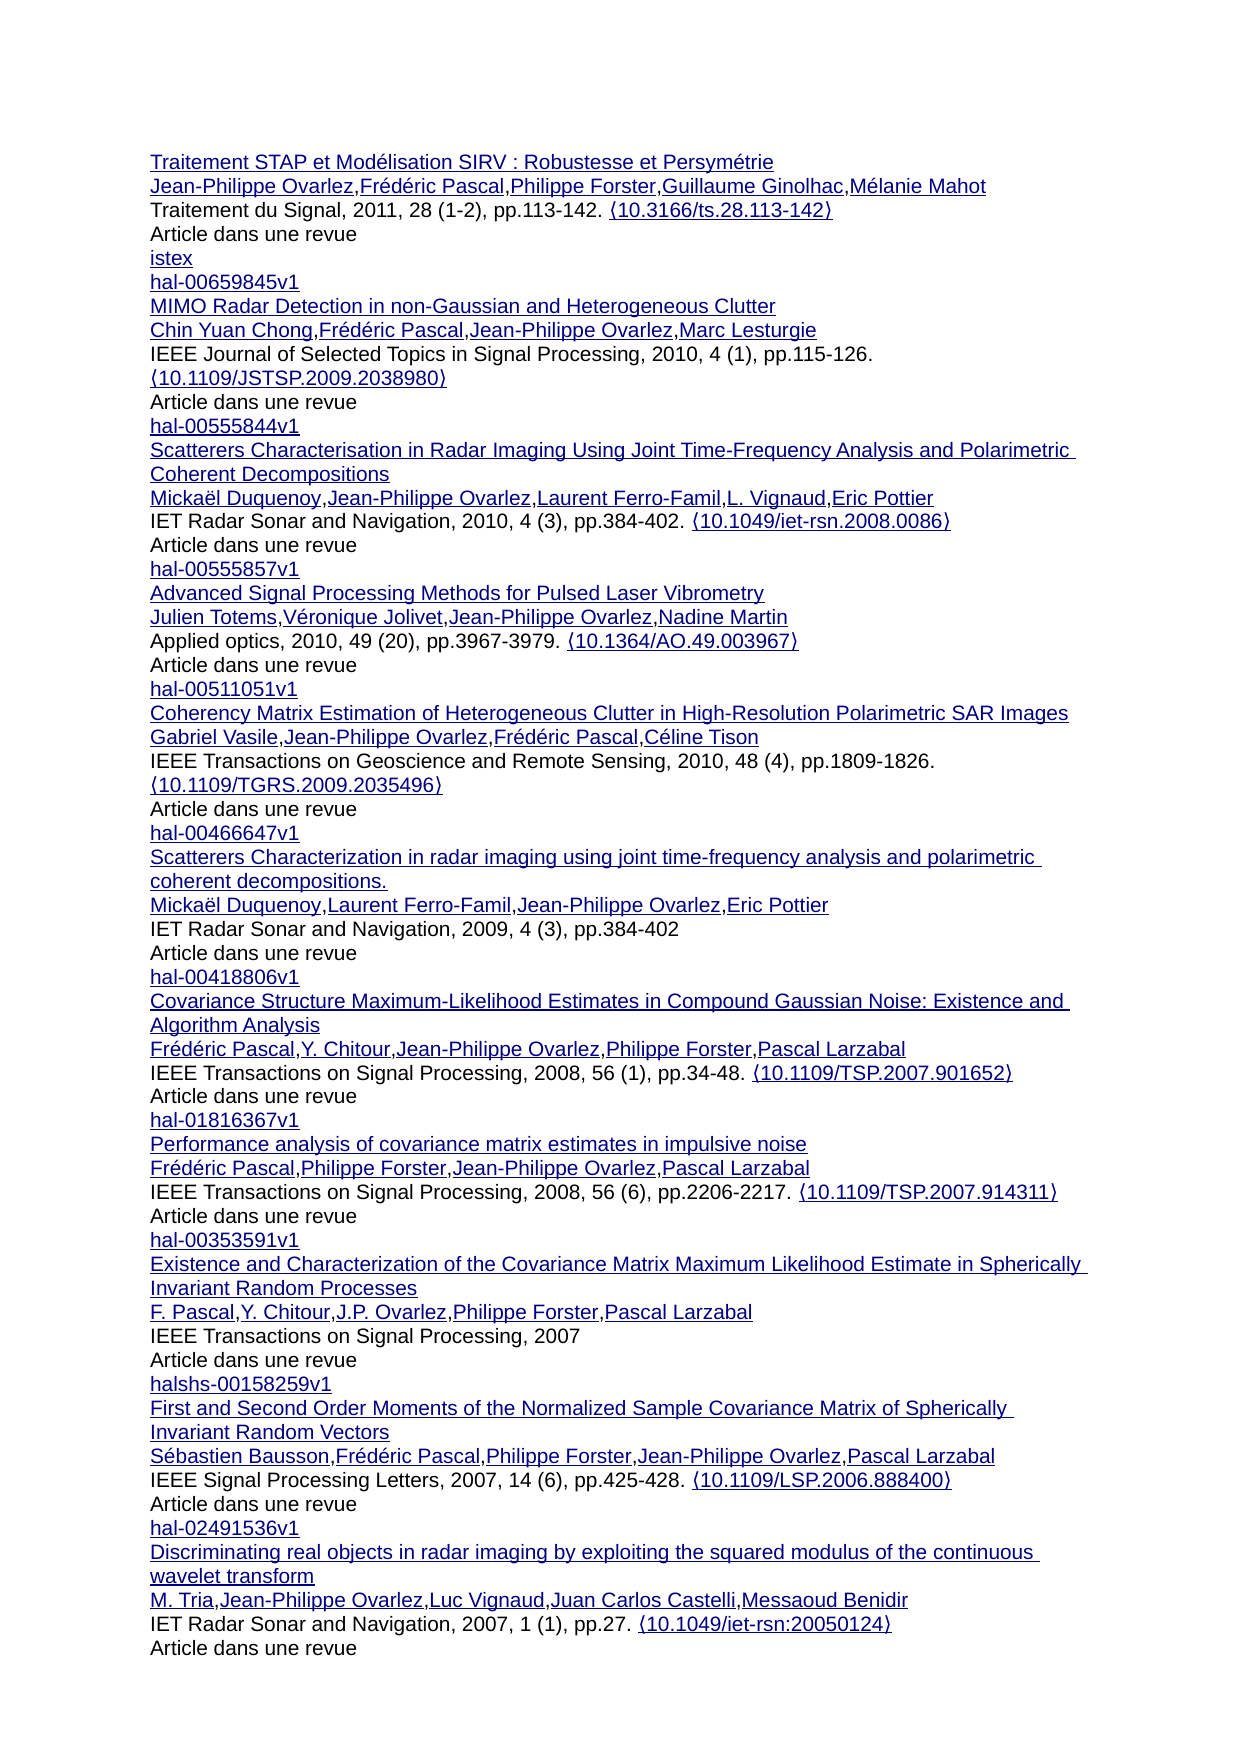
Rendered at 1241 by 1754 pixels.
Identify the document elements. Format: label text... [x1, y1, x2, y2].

table_cell Discriminating real objects in radar imaging by exploiting the squared modulus of the continuous wavelet transform M. Tria,Jean-Philippe Ovarlez,Luc Vignaud,Juan Carlos Castelli,Messaoud Benidir IET Radar Sonar and Navigation, 2007, 1 (1), pp.27. ⟨10.1049/iet-rsn:20050124⟩ Article dans une revue [150, 1540, 1090, 1659]
table_cell Existence and Characterization of the Covariance Matrix Maximum Likelihood Estimate in Spherically Invariant Random Processes F. Pascal,Y. Chitour,J.P. Ovarlez,Philippe Forster,Pascal Larzabal IEEE Transactions on Signal Processing, 2007 Article dans une revue halshs-00158259v1 [150, 1252, 1090, 1396]
table_cell Scatterers Characterization in radar imaging using joint time-frequency analysis and polarimetric coherent decompositions. Mickaël Duquenoy,Laurent Ferro-Famil,Jean-Philippe Ovarlez,Eric Pottier IET Radar Sonar and Navigation, 2009, 4 (3), pp.384-402 Article dans une revue hal-00418806v1 [150, 845, 1090, 988]
table_cell Traitement STAP et Modélisation SIRV : Robustesse et Persymétrie Jean-Philippe Ovarlez,Frédéric Pascal,Philippe Forster,Guillaume Ginolhac,Mélanie Mahot Traitement du Signal, 2011, 28 (1-2), pp.113-142. ⟨10.3166/ts.28.113-142⟩ Article dans une revue istex hal-00659845v1 [150, 150, 1090, 294]
table_cell Covariance Structure Maximum-Likelihood Estimates in Compound Gaussian Noise: Existence and Algorithm Analysis Frédéric Pascal,Y. Chitour,Jean-Philippe Ovarlez,Philippe Forster,Pascal Larzabal IEEE Transactions on Signal Processing, 2008, 56 (1), pp.34-48. ⟨10.1109/TSP.2007.901652⟩ Article dans une revue hal-01816367v1 [150, 989, 1090, 1132]
table_cell Performance analysis of covariance matrix estimates in impulsive noise Frédéric Pascal,Philippe Forster,Jean-Philippe Ovarlez,Pascal Larzabal IEEE Transactions on Signal Processing, 2008, 56 (6), pp.2206-2217. ⟨10.1109/TSP.2007.914311⟩ Article dans une revue hal-00353591v1 [150, 1132, 1090, 1252]
table_cell Scatterers Characterisation in Radar Imaging Using Joint Time-Frequency Analysis and Polarimetric Coherent Decompositions Mickaël Duquenoy,Jean-Philippe Ovarlez,Laurent Ferro-Famil,L. Vignaud,Eric Pottier IET Radar Sonar and Navigation, 2010, 4 (3), pp.384-402. ⟨10.1049/iet-rsn.2008.0086⟩ Article dans une revue hal-00555857v1 [150, 438, 1090, 581]
table_cell Advanced Signal Processing Methods for Pulsed Laser Vibrometry Julien Totems,Véronique Jolivet,Jean-Philippe Ovarlez,Nadine Martin Applied optics, 2010, 49 (20), pp.3967-3979. ⟨10.1364/AO.49.003967⟩ Article dans une revue hal-00511051v1 [150, 581, 1090, 701]
table_cell First and Second Order Moments of the Normalized Sample Covariance Matrix of Spherically Invariant Random Vectors Sébastien Bausson,Frédéric Pascal,Philippe Forster,Jean-Philippe Ovarlez,Pascal Larzabal IEEE Signal Processing Letters, 2007, 14 (6), pp.425-428. ⟨10.1109/LSP.2006.888400⟩ Article dans une revue hal-02491536v1 [150, 1396, 1090, 1539]
table_cell MIMO Radar Detection in non-Gaussian and Heterogeneous Clutter Chin Yuan Chong,Frédéric Pascal,Jean-Philippe Ovarlez,Marc Lesturgie IEEE Journal of Selected Topics in Signal Processing, 2010, 4 (1), pp.115-126. ⟨10.1109/JSTSP.2009.2038980⟩ Article dans une revue hal-00555844v1 [150, 294, 1090, 437]
table_cell Coherency Matrix Estimation of Heterogeneous Clutter in High-Resolution Polarimetric SAR Images Gabriel Vasile,Jean-Philippe Ovarlez,Frédéric Pascal,Céline Tison IEEE Transactions on Geoscience and Remote Sensing, 2010, 48 (4), pp.1809-1826. ⟨10.1109/TGRS.2009.2035496⟩ Article dans une revue hal-00466647v1 [150, 701, 1090, 845]
